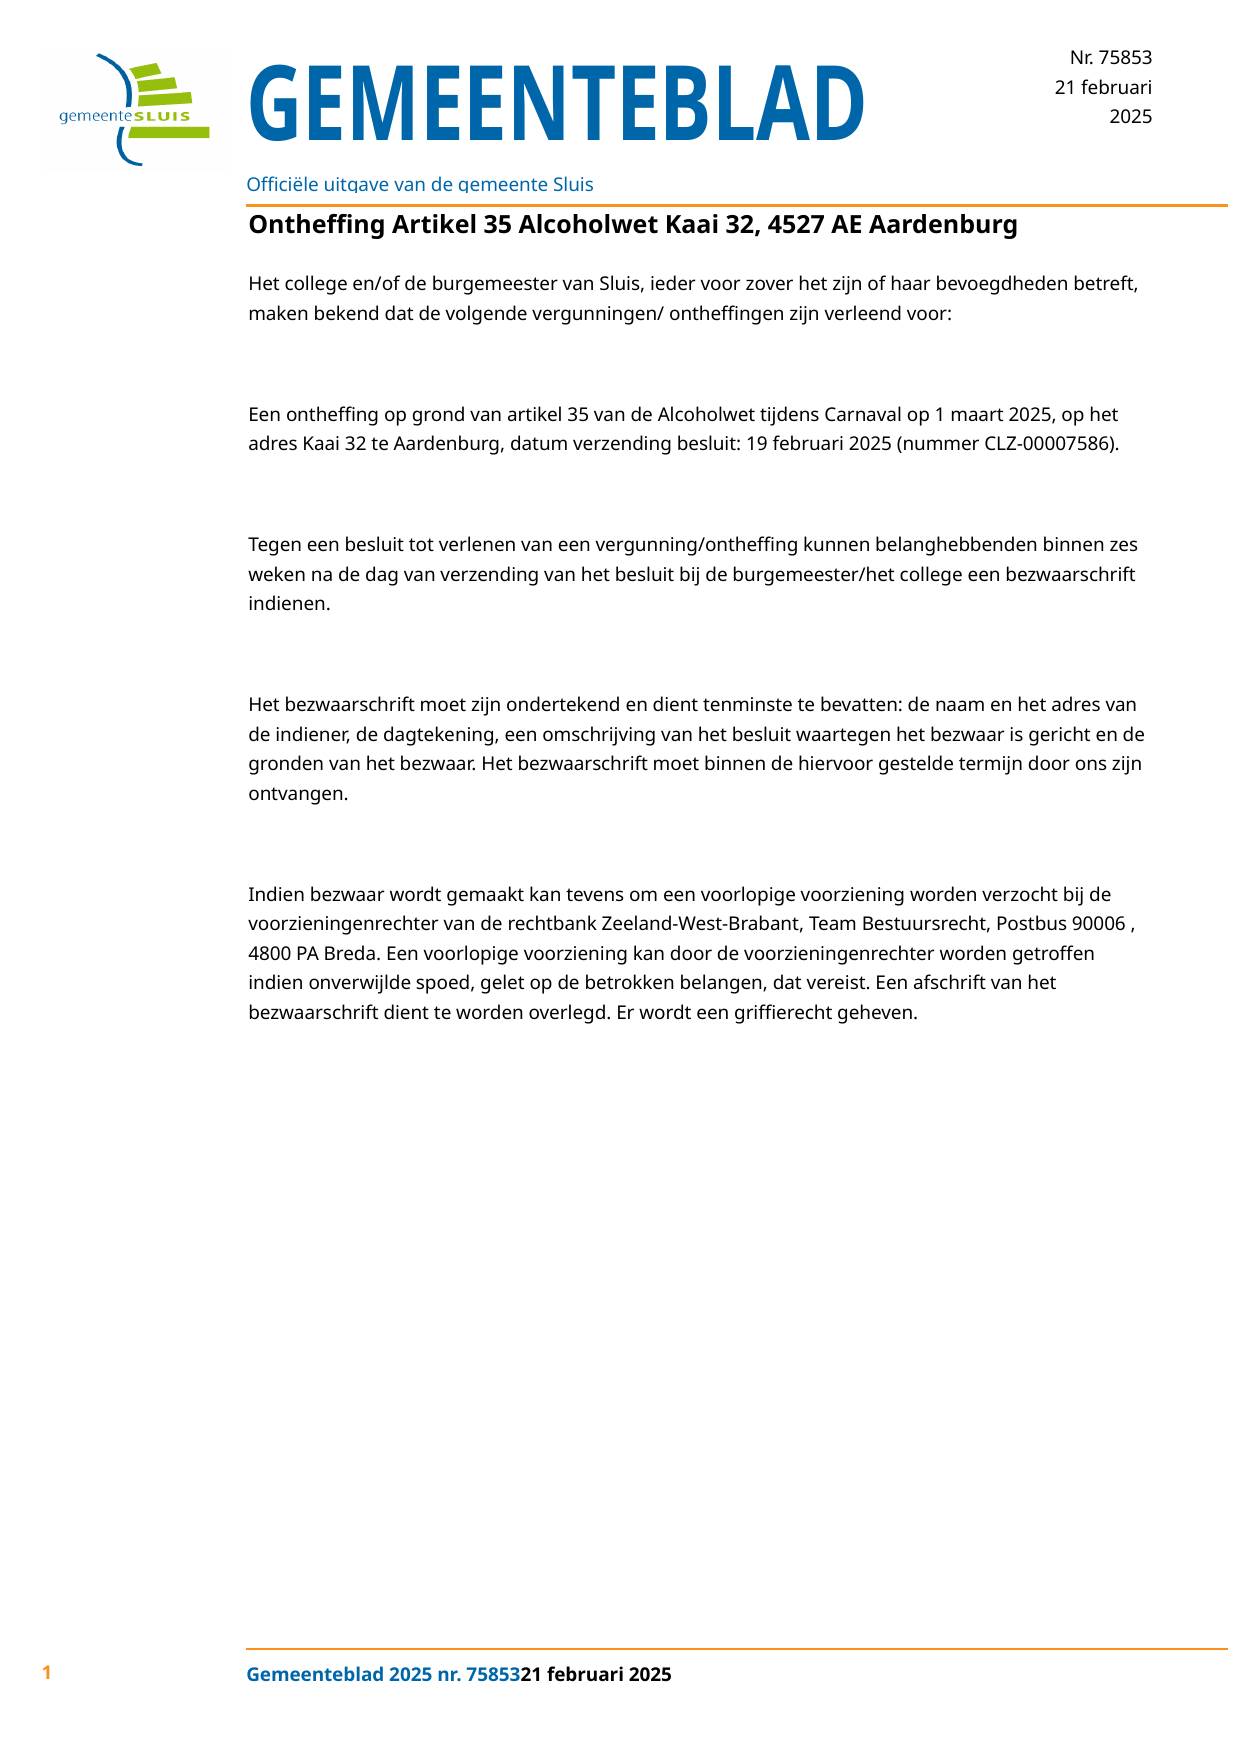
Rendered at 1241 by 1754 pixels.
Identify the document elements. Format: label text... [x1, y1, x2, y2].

text Indien bezwaar wordt gemaakt kan tevens om een voorlopige voorziening worden verzocht bij de voorzieningenrechter van de rechtbank Zeeland-West-Brabant, Team Bestuursrecht, Postbus 90006 , 4800 PA Breda. Een voorlopige voorziening kan door de voorzieningenrechter worden getroffen indien onverwijlde spoed, gelet op de betrokken belangen, dat vereist. Een afschrift van het bezwaarschrift dient te worden overlegd. Er wordt een griffierecht geheven. [248, 881, 1152, 1025]
text Het college en/of de burgemeester van Sluis, ieder voor zover het zijn of haar bevoegdheden betreft, maken bekend dat de volgende vergunningen/ ontheffingen zijn verleend voor: [248, 270, 1152, 326]
text Het bezwaarschrift moet zijn ondertekend en dient tenminste te bevatten: de naam en het adres van de indiener, de dagtekening, een omschrijving van het besluit waartegen het bezwaar is gericht en de gronden van het bezwaar. Het bezwaarschrift moet binnen de hiervoor gestelde termijn door ons zijn ontvangen. [248, 691, 1152, 806]
text Tegen een besluit tot verlenen van een vergunning/ontheffing kunnen belanghebbenden binnen zes weken na de dag van verzending van het besluit bij de burgemeester/het college een bezwaarschrift indienen. [248, 531, 1152, 616]
picture [41, 47, 231, 172]
text Ontheffing Artikel 35 Alcoholwet Kaai 32, 4527 AE Aardenburg [248, 207, 1152, 241]
text Een ontheffing op grond van artikel 35 van de Alcoholwet tijdens Carnaval op 1 maart 2025, op het adres Kaai 32 te Aardenburg, datum verzending besluit: 19 februari 2025 (nummer CLZ-00007586). [248, 401, 1152, 456]
